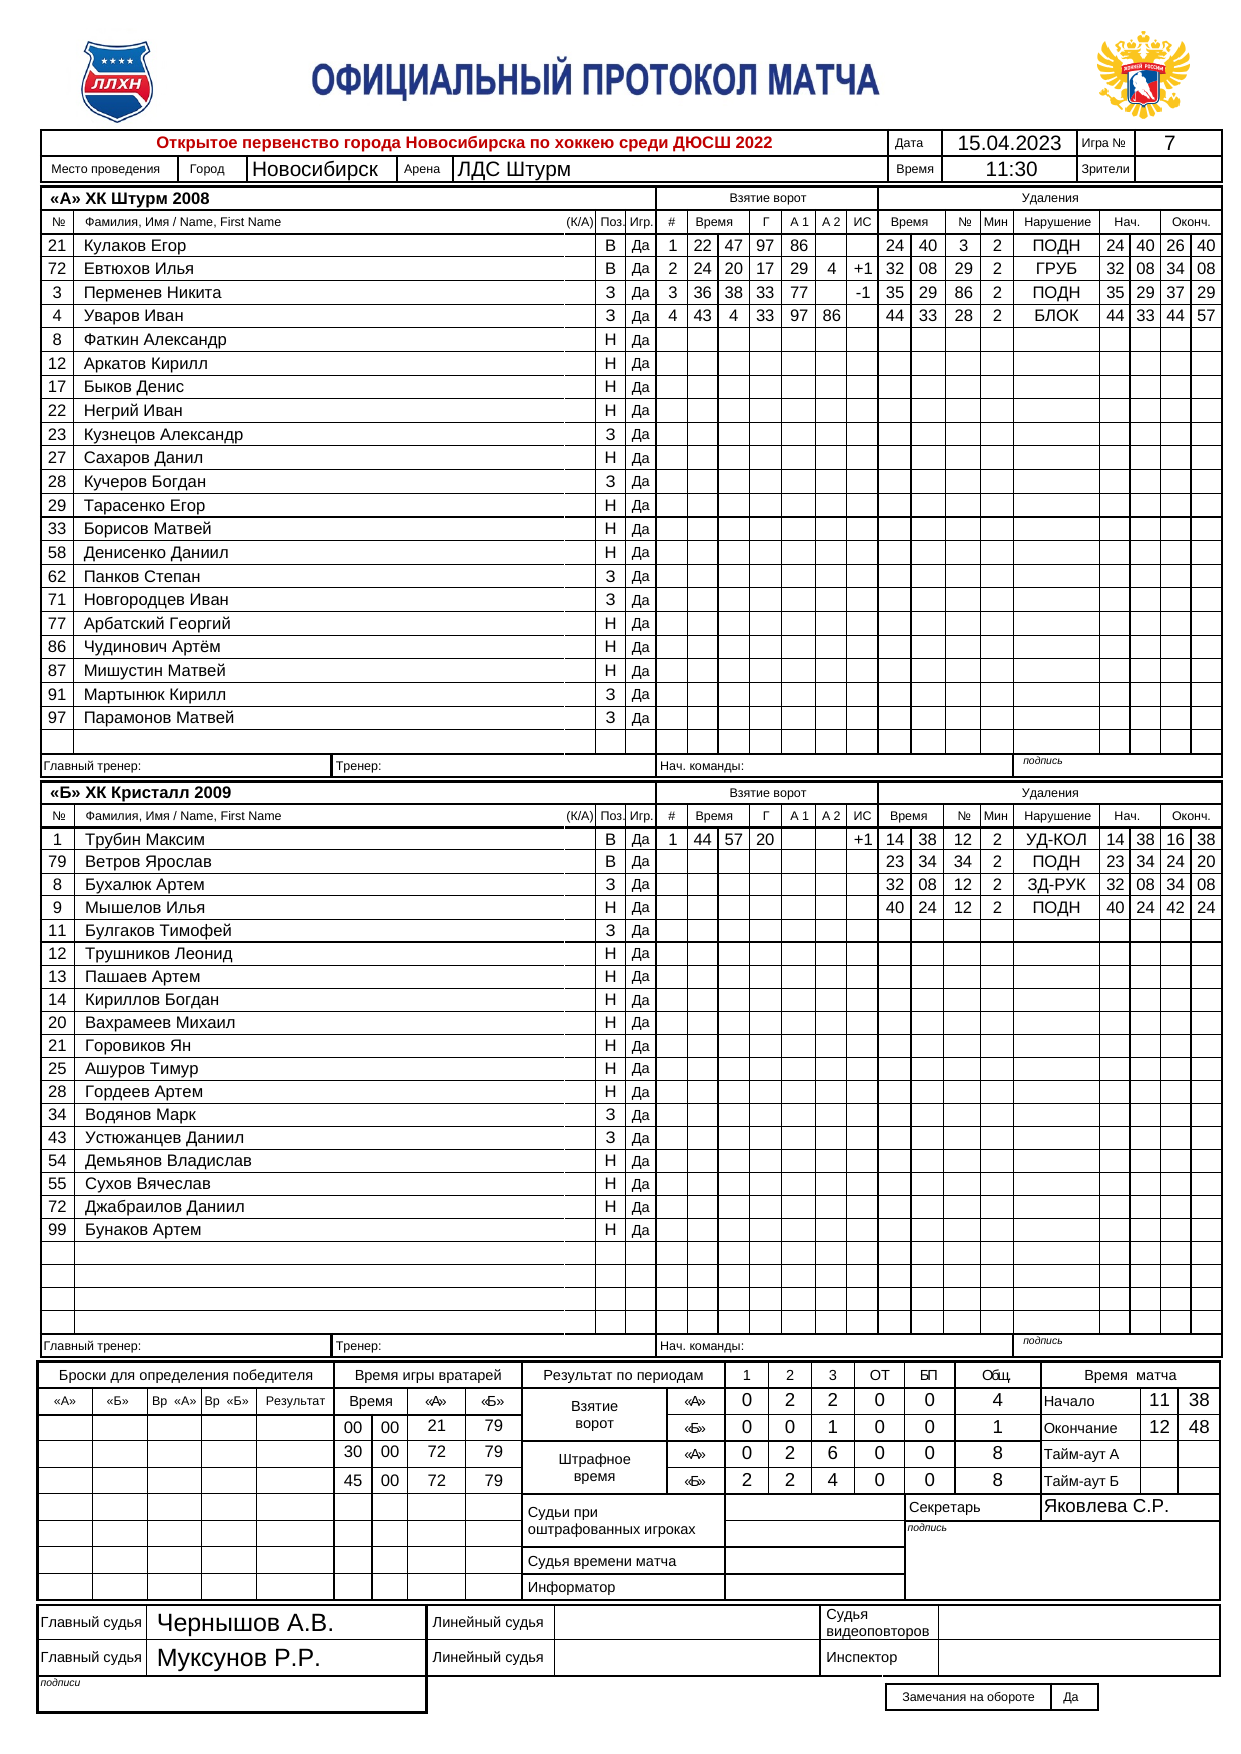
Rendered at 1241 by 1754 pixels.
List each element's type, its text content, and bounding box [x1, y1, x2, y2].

table_cell [565, 588, 595, 611]
table_cell [1014, 470, 1099, 493]
table_cell [879, 376, 910, 398]
table_cell 20 [750, 829, 781, 849]
table_cell [555, 1606, 819, 1639]
table_cell [750, 1012, 781, 1033]
table_cell [719, 494, 749, 516]
table_cell [981, 1150, 1013, 1172]
table_cell 2 [981, 235, 1013, 256]
table_cell Н [596, 659, 625, 682]
table_cell 12 [944, 829, 980, 849]
table_cell [981, 1265, 1013, 1287]
table_cell Н [596, 541, 625, 564]
table_cell [565, 281, 595, 303]
table_cell [750, 989, 781, 1011]
table_cell [816, 636, 846, 658]
table_cell [657, 352, 687, 374]
table_cell [782, 1265, 815, 1287]
table_cell [944, 943, 980, 964]
table_cell [912, 636, 945, 658]
table_cell [912, 446, 945, 469]
table_cell [981, 683, 1013, 706]
table_cell [782, 989, 815, 1011]
table_cell 29 [912, 281, 945, 303]
table_cell «А» [668, 1389, 724, 1413]
table_cell [1014, 494, 1099, 516]
table_cell ГРУБ [1014, 257, 1099, 280]
table_cell [816, 1012, 846, 1033]
table_cell 32 [879, 257, 910, 280]
table_cell [719, 1219, 749, 1241]
table_cell [565, 399, 595, 422]
table_cell [1161, 1311, 1190, 1333]
table_cell [1192, 1150, 1221, 1172]
table_cell 0 [855, 1468, 904, 1493]
table_cell [946, 541, 980, 564]
table_cell [1192, 989, 1221, 1011]
table_cell [719, 565, 749, 587]
table_cell [148, 1574, 201, 1599]
table_cell Да [626, 305, 655, 327]
table_cell [1100, 1173, 1129, 1195]
table_cell 91 [42, 683, 73, 706]
table_cell [816, 281, 846, 303]
table_header Игра № [1078, 131, 1134, 155]
table_cell [1192, 518, 1221, 540]
table_cell [912, 707, 945, 729]
table_cell [1131, 1311, 1160, 1333]
table_cell [1014, 659, 1099, 682]
table_cell 86 [816, 305, 846, 327]
table_cell [657, 1196, 687, 1218]
table_cell З [596, 305, 625, 327]
table_cell 34 [1161, 874, 1190, 895]
table_cell Н [596, 1150, 625, 1172]
table_cell [657, 1035, 687, 1057]
table_cell Н [596, 446, 625, 469]
table_cell [782, 1173, 815, 1195]
table_header Дата [889, 131, 941, 155]
table_cell Да [626, 588, 655, 611]
table_cell Время [879, 805, 943, 826]
table_cell [847, 874, 877, 895]
table_cell [1100, 376, 1129, 398]
table_cell [782, 1288, 815, 1310]
table_cell [565, 494, 595, 516]
table_cell Перменев Никита [74, 281, 564, 303]
table_cell [1131, 1219, 1160, 1241]
table_cell 79 [466, 1416, 521, 1440]
table_cell [1014, 399, 1099, 422]
table_cell [1100, 1265, 1129, 1287]
table_cell [883, 1677, 1220, 1681]
table_cell [596, 1311, 625, 1333]
table_cell [39, 1494, 92, 1520]
table_cell [946, 328, 980, 351]
table_cell [657, 541, 687, 564]
table_cell 12 [944, 896, 980, 918]
table_cell [782, 1035, 815, 1057]
table_cell [1161, 707, 1190, 729]
table_cell [1192, 588, 1221, 611]
table_cell Н [596, 518, 625, 540]
table_cell [1161, 423, 1190, 445]
table_cell [657, 1265, 687, 1287]
table_cell [981, 470, 1013, 493]
table_cell Трушников Леонид [75, 943, 564, 964]
table_cell [719, 1104, 749, 1126]
table_cell А 1 [782, 805, 815, 826]
table_cell [148, 1547, 201, 1573]
table_cell # [657, 805, 687, 826]
table_cell [688, 1127, 717, 1149]
table_cell [816, 1035, 846, 1057]
table_cell Евтюхов Илья [74, 257, 564, 280]
table_cell [688, 1035, 717, 1057]
table_cell 12 [1141, 1415, 1177, 1440]
table_cell 8 [42, 874, 74, 895]
table_cell Фамилия, Имя / Name, First Name [75, 805, 565, 826]
table_cell [816, 1173, 846, 1195]
table_cell [750, 1127, 781, 1149]
table_cell Да [626, 281, 655, 303]
table_cell 0 [726, 1415, 768, 1440]
table_cell [750, 446, 781, 469]
table_cell [335, 1547, 371, 1573]
table_cell [1100, 683, 1129, 706]
table_cell 36 [688, 281, 717, 303]
table_cell Кулаков Егор [74, 235, 564, 256]
table_cell Линейный судья [428, 1606, 554, 1639]
table_cell 26 [1161, 235, 1190, 256]
table_cell 2 [981, 896, 1013, 918]
table_cell [1100, 1242, 1129, 1264]
table_cell [657, 989, 687, 1011]
table_cell [657, 1081, 687, 1103]
table_cell [1131, 1058, 1160, 1079]
table_cell [946, 376, 980, 398]
table_cell Новгородцев Иван [74, 588, 564, 611]
table_cell [1192, 612, 1221, 634]
table_cell [782, 588, 815, 611]
table_cell [750, 541, 781, 564]
table_cell 38 [719, 281, 749, 303]
table_cell [1161, 1288, 1190, 1310]
table_cell 00 [373, 1416, 407, 1440]
table_cell [1131, 541, 1160, 564]
table_cell 3 [946, 235, 980, 256]
table_cell [1161, 966, 1190, 987]
table_cell [657, 966, 687, 987]
table_cell [782, 565, 815, 587]
table_cell [912, 920, 943, 941]
table_cell [750, 966, 781, 987]
table_cell [1100, 1150, 1129, 1172]
table_cell [879, 1219, 910, 1241]
table_cell [1100, 659, 1129, 682]
table_cell Н [596, 328, 625, 351]
table_cell [1161, 1173, 1190, 1195]
table_cell Да [626, 399, 655, 422]
table_cell [466, 1547, 521, 1573]
table_cell Главный тренер: [42, 1335, 330, 1356]
table_cell 32 [879, 874, 910, 895]
table_cell Оконч. [1161, 211, 1221, 233]
table_cell [1014, 966, 1099, 987]
table_cell [1192, 1104, 1221, 1126]
table_cell [1100, 1127, 1129, 1149]
table_cell [555, 1640, 819, 1675]
table_cell [1131, 1150, 1160, 1172]
table_cell 29 [782, 257, 815, 280]
table_cell 72 [42, 1196, 74, 1218]
picture [5, 28, 1197, 129]
table_cell [912, 1150, 943, 1172]
table_cell Информатор [523, 1575, 724, 1599]
table_cell [1192, 707, 1221, 729]
table_cell [750, 850, 781, 872]
table_cell [879, 1127, 910, 1149]
table_cell В [596, 850, 625, 872]
table_cell [1014, 1288, 1099, 1310]
table_cell 33 [912, 305, 945, 327]
table_cell [726, 1495, 904, 1520]
table_cell [1192, 494, 1221, 516]
table_cell [1192, 1311, 1221, 1333]
table_cell [782, 1311, 815, 1333]
table_cell Джабраилов Даниил [75, 1196, 564, 1218]
table_cell [879, 494, 910, 516]
table_cell [719, 1265, 749, 1287]
table_cell [565, 446, 595, 469]
table_cell [816, 1104, 846, 1126]
table_cell [657, 565, 687, 587]
table_cell Арбатский Георгий [74, 612, 564, 634]
table_cell [657, 1058, 687, 1079]
table_cell Место проведения [42, 157, 177, 181]
table_cell Ветров Ярослав [75, 850, 564, 872]
table_cell Н [596, 1058, 625, 1079]
table_cell [912, 399, 945, 422]
table_cell 38 [1192, 829, 1221, 849]
table_cell [946, 352, 980, 374]
table_cell [1192, 943, 1221, 964]
table_cell [1161, 612, 1190, 634]
table_cell 20 [1192, 850, 1221, 872]
table_cell 44 [1100, 305, 1129, 327]
table_cell [202, 1468, 256, 1493]
table_cell ИС [847, 211, 877, 233]
table_cell [847, 1219, 877, 1241]
table_cell [719, 1058, 749, 1079]
table_cell [657, 1242, 687, 1264]
table_cell [782, 1196, 815, 1218]
table_cell [74, 730, 564, 753]
table_cell 17 [42, 376, 73, 398]
table_cell [1014, 1150, 1099, 1172]
table_cell [42, 1311, 74, 1333]
table_cell 47 [719, 235, 749, 256]
table_cell ПОДН [1014, 281, 1099, 303]
table_cell [750, 1265, 781, 1287]
table_cell [688, 423, 717, 445]
table_cell № [944, 805, 980, 826]
table_cell [750, 920, 781, 941]
table_cell [688, 399, 717, 422]
table_header Удаления [879, 188, 1221, 209]
table_cell [565, 328, 595, 351]
table_cell Новосибирск [248, 157, 396, 181]
table_cell Время [688, 211, 749, 233]
table_cell Да [626, 1058, 655, 1079]
table_cell подпись [906, 1522, 1219, 1599]
table_cell 11 [1141, 1389, 1177, 1413]
table_cell [750, 659, 781, 682]
table_cell 44 [688, 829, 717, 849]
table_cell [1100, 565, 1129, 587]
table_cell [1014, 943, 1099, 964]
table_cell [1131, 588, 1160, 611]
table_cell Парамонов Матвей [74, 707, 564, 729]
table_cell [847, 446, 877, 469]
table_cell [847, 920, 877, 941]
table_cell Тайм-аут А [1042, 1441, 1140, 1467]
table_header 7 [1136, 131, 1221, 155]
table_cell «Б» [93, 1389, 147, 1413]
table_cell Н [596, 352, 625, 374]
table_cell подписи [39, 1677, 425, 1711]
table_cell [912, 943, 943, 964]
table_cell [719, 541, 749, 564]
table_cell [782, 850, 815, 872]
table_cell [719, 683, 749, 706]
table_cell [981, 612, 1013, 634]
table_cell Мин [981, 211, 1013, 233]
table_cell 14 [1100, 829, 1129, 849]
table_cell [1014, 328, 1099, 351]
table_cell [847, 1196, 877, 1218]
table_cell [657, 896, 687, 918]
table_cell [750, 588, 781, 611]
table_cell [1161, 518, 1190, 540]
table_cell Судья видеоповторов [821, 1606, 938, 1639]
table_cell [750, 494, 781, 516]
table_cell [719, 1127, 749, 1149]
table_cell [565, 659, 595, 682]
table_cell З [596, 707, 625, 729]
table_cell А 2 [816, 211, 846, 233]
table_cell Да [626, 989, 655, 1011]
table_cell [1161, 352, 1190, 374]
table_cell [1100, 541, 1129, 564]
table_header 1 [726, 1363, 768, 1387]
table_cell Поз. [596, 211, 625, 233]
table_cell [847, 1288, 877, 1310]
table_cell [1161, 494, 1190, 516]
table_cell Нарушение [1014, 805, 1099, 826]
table_cell [688, 1081, 717, 1103]
table_cell З [596, 920, 625, 941]
table_cell [847, 730, 877, 753]
table_cell 3 [657, 281, 687, 303]
table_cell Да [626, 494, 655, 516]
table_cell Водянов Марк [75, 1104, 564, 1126]
table_cell [719, 328, 749, 351]
table_cell [688, 920, 717, 941]
table_cell [782, 1012, 815, 1033]
table_cell [1100, 423, 1129, 445]
table_cell [1131, 565, 1160, 587]
table_cell [912, 352, 945, 374]
table_cell [981, 423, 1013, 445]
table_cell [1192, 966, 1221, 987]
table_cell [39, 1547, 92, 1573]
table_cell [879, 328, 910, 351]
table_cell [782, 399, 815, 422]
table_cell [373, 1547, 407, 1573]
table_cell [750, 423, 781, 445]
table_cell Гордеев Артем [75, 1081, 564, 1103]
table_cell [879, 470, 910, 493]
table_cell 55 [42, 1173, 74, 1195]
table_cell 8 [956, 1442, 1040, 1467]
table_cell [912, 494, 945, 516]
table_cell Главный судья [39, 1640, 146, 1675]
table_cell [816, 659, 846, 682]
table_cell [816, 376, 846, 398]
table_cell [1136, 157, 1221, 181]
table_cell [847, 896, 877, 918]
table_cell [981, 494, 1013, 516]
table_cell [1192, 659, 1221, 682]
table_cell [688, 1265, 717, 1287]
table_cell Н [596, 1173, 625, 1195]
table_cell [1192, 730, 1221, 753]
table_cell [847, 494, 877, 516]
table_cell 4 [816, 257, 846, 280]
table_cell [1131, 1012, 1160, 1033]
table_cell 72 [42, 257, 73, 280]
table_cell [816, 850, 846, 872]
table_cell [565, 966, 595, 987]
table_cell 72 [408, 1468, 465, 1493]
table_cell 97 [750, 235, 781, 256]
table_cell [596, 1265, 625, 1287]
table_cell 87 [42, 659, 73, 682]
table_cell [93, 1494, 147, 1520]
table_cell [1192, 1219, 1221, 1241]
table_cell [626, 730, 655, 753]
table_cell 2 [769, 1468, 811, 1493]
table_cell [981, 1242, 1013, 1264]
table_cell [944, 1196, 980, 1218]
table_cell [782, 612, 815, 634]
table_cell Фаткин Александр [74, 328, 564, 351]
table_cell подпись [1014, 1335, 1221, 1356]
table_cell [981, 446, 1013, 469]
table_cell А 1 [782, 211, 815, 233]
table_header «Б» ХК Кристалл 2009 [42, 783, 655, 803]
table_cell [1131, 1265, 1160, 1287]
table_cell 11 [42, 920, 74, 941]
table_cell Кириллов Богдан [75, 989, 564, 1011]
table_cell [373, 1574, 407, 1599]
table_cell [202, 1547, 256, 1573]
table_cell Начало [1042, 1389, 1140, 1413]
table_cell З [596, 281, 625, 303]
table_cell 8 [42, 328, 73, 351]
table_cell Мин [981, 805, 1013, 826]
table_cell [1192, 376, 1221, 398]
table_cell 0 [726, 1389, 768, 1413]
table_cell 28 [42, 470, 73, 493]
table_cell А 2 [816, 805, 846, 826]
table_cell [688, 966, 717, 987]
table_cell 16 [1161, 829, 1190, 849]
table_cell З [596, 683, 625, 706]
table_cell «Б» [668, 1468, 724, 1493]
table_cell ПОДН [1014, 896, 1099, 918]
table_cell [879, 1035, 910, 1057]
table_cell [816, 470, 846, 493]
table_cell [719, 518, 749, 540]
table_cell [847, 423, 877, 445]
table_cell [944, 1311, 980, 1333]
table_cell [1131, 1196, 1160, 1218]
table_cell [1161, 659, 1190, 682]
table_cell Да [626, 829, 655, 849]
table_cell 22 [688, 235, 717, 256]
table_cell [719, 1288, 749, 1310]
table_cell [1014, 588, 1099, 611]
table_cell Булгаков Тимофей [75, 920, 564, 941]
table_cell 0 [905, 1389, 954, 1413]
table_cell [657, 1127, 687, 1149]
table_cell Г [750, 805, 781, 826]
table_cell 77 [782, 281, 815, 303]
table_cell 54 [42, 1150, 74, 1172]
table_cell [847, 683, 877, 706]
table_cell [1131, 1242, 1160, 1264]
table_cell 9 [42, 896, 74, 918]
table_cell [688, 1104, 717, 1126]
table_cell [879, 707, 910, 729]
table_cell БЛОК [1014, 305, 1099, 327]
table_cell Сухов Вячеслав [75, 1173, 564, 1195]
table_cell 40 [1192, 235, 1221, 256]
table_cell [1100, 1035, 1129, 1057]
table_cell Да [626, 518, 655, 540]
table_cell [657, 1104, 687, 1126]
table_cell [202, 1416, 256, 1440]
table_cell З [596, 588, 625, 611]
table_cell 2 [981, 305, 1013, 327]
table_cell [626, 1311, 655, 1333]
table_cell 99 [42, 1219, 74, 1241]
table_cell [1192, 328, 1221, 351]
table_cell Сахаров Данил [74, 446, 564, 469]
table_cell [981, 376, 1013, 398]
table_cell [1014, 352, 1099, 374]
table_cell [148, 1416, 201, 1440]
table_cell [944, 966, 980, 987]
table_cell [981, 565, 1013, 587]
table_header 15.04.2023 [943, 131, 1076, 155]
table_cell [657, 518, 687, 540]
table_cell [688, 352, 717, 374]
table_cell [657, 920, 687, 941]
table_cell [335, 1574, 371, 1599]
table_cell [202, 1574, 256, 1599]
table_cell 28 [42, 1081, 74, 1103]
table_header Открытое первенство города Новосибирска по хоккею среди ДЮСШ 2022 [42, 131, 887, 155]
table_cell [466, 1574, 521, 1599]
table_cell [1131, 399, 1160, 422]
table_cell [688, 1012, 717, 1033]
table_cell [1100, 989, 1129, 1011]
table_cell Да [626, 874, 655, 895]
table_cell [657, 850, 687, 872]
table_cell Нач. команды: [657, 1335, 1012, 1356]
table_cell [847, 1035, 877, 1057]
table_cell [879, 518, 910, 540]
table_cell 8 [956, 1468, 1040, 1493]
table_cell [782, 1127, 815, 1149]
table_cell [688, 541, 717, 564]
table_cell 40 [1131, 235, 1160, 256]
table_cell Мишустин Матвей [74, 659, 564, 682]
table_cell Да [626, 1196, 655, 1218]
table_cell [1131, 376, 1160, 398]
table_cell [148, 1441, 201, 1467]
table_cell [782, 1058, 815, 1079]
table_cell [688, 1219, 717, 1241]
table_cell [1192, 636, 1221, 658]
table_cell [981, 1196, 1013, 1218]
table_cell 12 [944, 874, 980, 895]
table_cell [688, 896, 717, 918]
table_cell 0 [769, 1415, 811, 1440]
table_cell [1192, 470, 1221, 493]
table_cell В [596, 257, 625, 280]
table_cell 23 [879, 850, 910, 872]
table_cell Главный тренер: [42, 755, 330, 776]
table_cell [750, 683, 781, 706]
table_cell Зрители [1078, 157, 1134, 181]
table_cell [981, 1288, 1013, 1310]
table_cell 1 [956, 1415, 1040, 1440]
table_cell Негрий Иван [74, 399, 564, 422]
table_cell [657, 1173, 687, 1195]
table_cell [912, 612, 945, 634]
table_cell [1014, 1219, 1099, 1241]
table_cell [847, 707, 877, 729]
table_cell Результат [257, 1389, 333, 1413]
table_cell [1131, 494, 1160, 516]
table_cell [657, 943, 687, 964]
table_cell [750, 352, 781, 374]
table_cell [879, 588, 910, 611]
table_cell [1161, 1219, 1190, 1241]
table_cell [750, 1173, 781, 1195]
table_cell Горовиков Ян [75, 1035, 564, 1057]
table_cell [939, 1640, 1219, 1675]
table_cell [719, 1012, 749, 1033]
table_cell [912, 1173, 943, 1195]
table_cell [42, 1288, 74, 1310]
table_cell «Б» [668, 1415, 724, 1440]
table_cell Муксунов Р.Р. [147, 1640, 425, 1675]
table_cell [42, 1265, 74, 1287]
table_cell 34 [912, 850, 943, 872]
table_cell [816, 829, 846, 849]
table_cell Да [626, 1150, 655, 1172]
table_cell [912, 659, 945, 682]
table_cell [782, 1150, 815, 1172]
table_cell [847, 1265, 877, 1287]
table_cell [719, 636, 749, 658]
table_cell [1161, 1242, 1190, 1264]
table_cell [782, 494, 815, 516]
table_cell [816, 1242, 846, 1264]
table_cell [596, 730, 625, 753]
table_cell [847, 235, 877, 256]
table_cell [782, 518, 815, 540]
table_cell [688, 707, 717, 729]
table_cell [912, 470, 945, 493]
table_cell [657, 376, 687, 398]
table_header Взятие ворот [657, 783, 877, 803]
table_cell +1 [847, 829, 877, 849]
table_cell 38 [1131, 829, 1160, 849]
table_cell [39, 1574, 92, 1599]
table_header Время матча [1042, 1363, 1219, 1387]
table_cell [750, 636, 781, 658]
table_cell [782, 1242, 815, 1264]
table_cell Нач. [1100, 805, 1160, 826]
table_cell [565, 989, 595, 1011]
table_cell [946, 683, 980, 706]
table_cell [816, 541, 846, 564]
table_cell 08 [912, 257, 945, 280]
table_cell [750, 896, 781, 918]
table_cell [1161, 446, 1190, 469]
table_cell [1192, 1035, 1221, 1057]
table_cell [565, 829, 595, 849]
table_cell [565, 1012, 595, 1033]
table_cell 00 [373, 1441, 407, 1467]
table_cell [1131, 636, 1160, 658]
table_cell [565, 707, 595, 729]
table_cell [879, 1242, 910, 1264]
table_cell [847, 1104, 877, 1126]
table_cell [1131, 328, 1160, 351]
table_cell 79 [466, 1468, 521, 1493]
table_cell [257, 1441, 333, 1467]
table_cell [782, 1104, 815, 1126]
table_cell [1100, 588, 1129, 611]
table_cell [1131, 352, 1160, 374]
table_cell [912, 1035, 943, 1057]
table_cell [1192, 1196, 1221, 1218]
table_cell [565, 874, 595, 895]
table_cell [879, 399, 910, 422]
table_cell [1192, 1012, 1221, 1033]
table_header Результат по периодам [523, 1363, 724, 1387]
table_cell 23 [1100, 850, 1129, 872]
table_cell [981, 1173, 1013, 1195]
table_cell [879, 730, 910, 753]
table_cell [816, 1288, 846, 1310]
table_cell [750, 1150, 781, 1172]
table_cell [944, 1150, 980, 1172]
table_cell [565, 518, 595, 540]
table_cell Да [626, 920, 655, 941]
table_cell [946, 565, 980, 587]
table_cell [719, 399, 749, 422]
table_cell [1131, 966, 1160, 987]
table_cell [1161, 730, 1190, 753]
table_cell 6 [812, 1442, 854, 1467]
table_cell 2 [981, 829, 1013, 849]
table_cell [1100, 1104, 1129, 1126]
table_cell Кузнецов Александр [74, 423, 564, 445]
table_cell [912, 1127, 943, 1149]
table_cell [981, 920, 1013, 941]
table_cell № [42, 805, 74, 826]
table_cell [946, 446, 980, 469]
table_cell Время [688, 805, 749, 826]
table_cell [1100, 518, 1129, 540]
table_cell [1014, 683, 1099, 706]
table_cell Трубин Максим [75, 829, 564, 849]
table_cell Н [596, 896, 625, 918]
table_cell [1100, 328, 1129, 351]
table_cell [1131, 470, 1160, 493]
table_cell 44 [1161, 305, 1190, 327]
table_cell [816, 352, 846, 374]
table_cell [657, 494, 687, 516]
table_cell [1161, 470, 1190, 493]
table_cell [1100, 966, 1129, 987]
table_cell [39, 1468, 92, 1493]
table_cell 0 [855, 1442, 904, 1467]
table_cell [1131, 683, 1160, 706]
table_cell [847, 943, 877, 964]
table_cell [1014, 376, 1099, 398]
table_cell [1131, 423, 1160, 445]
table_cell [93, 1521, 147, 1546]
table_cell 97 [782, 305, 815, 327]
table_cell [816, 494, 846, 516]
table_cell [688, 943, 717, 964]
table_cell [879, 1104, 910, 1126]
table_cell 37 [1161, 281, 1190, 303]
table_cell [565, 612, 595, 634]
table_cell [688, 874, 717, 895]
table_cell [1192, 1265, 1221, 1287]
table_cell [981, 1081, 1013, 1103]
table_cell [1014, 446, 1099, 469]
table_cell Да [626, 565, 655, 587]
table_cell [847, 328, 877, 351]
table_cell 29 [1131, 281, 1160, 303]
table_cell [782, 1081, 815, 1103]
table_cell [750, 943, 781, 964]
table_cell [750, 1311, 781, 1333]
table_cell [719, 659, 749, 682]
table_cell [847, 399, 877, 422]
table_cell «А» [39, 1389, 92, 1413]
table_cell [148, 1521, 201, 1546]
table_cell [1099, 1682, 1220, 1711]
table_cell 29 [42, 494, 73, 516]
table_cell [657, 636, 687, 658]
table_cell [565, 850, 595, 872]
table_cell Фамилия, Имя / Name, First Name [74, 211, 565, 233]
table_cell [816, 1127, 846, 1149]
table_cell [782, 328, 815, 351]
table_cell [688, 588, 717, 611]
table_cell [1100, 943, 1129, 964]
table_cell [626, 1265, 655, 1287]
table_cell [1014, 565, 1099, 587]
table_cell [719, 612, 749, 634]
table_cell [565, 470, 595, 493]
table_cell Н [596, 966, 625, 987]
table_cell [1100, 494, 1129, 516]
table_cell [750, 707, 781, 729]
table_cell [626, 1242, 655, 1264]
table_cell [565, 920, 595, 941]
table_cell 3 [42, 281, 73, 303]
table_header Броски для определения победителя [39, 1363, 333, 1387]
table_cell [816, 730, 846, 753]
table_cell [75, 1242, 564, 1264]
table_cell [750, 565, 781, 587]
table_cell [1100, 399, 1129, 422]
table_cell [75, 1311, 564, 1333]
table_cell [39, 1416, 92, 1440]
table_cell [1161, 1035, 1190, 1057]
table_cell 14 [879, 829, 910, 849]
table_cell Да [626, 1219, 655, 1241]
table_cell 4 [812, 1468, 854, 1493]
table_cell 08 [1131, 874, 1160, 895]
table_cell Тренер: [333, 755, 655, 776]
table_cell [657, 1288, 687, 1310]
table_cell [816, 1311, 846, 1333]
table_cell 1 [657, 829, 687, 849]
table_cell [688, 1173, 717, 1195]
table_cell Быков Денис [74, 376, 564, 398]
table_cell 79 [466, 1441, 521, 1467]
table_cell [1014, 1311, 1099, 1333]
table_cell [816, 399, 846, 422]
table_cell [782, 470, 815, 493]
table_cell [944, 920, 980, 941]
table_cell [879, 636, 910, 658]
table_cell [782, 874, 815, 895]
table_cell 20 [42, 1012, 74, 1033]
table_cell [816, 966, 846, 987]
table_cell 21 [408, 1416, 465, 1440]
table_cell [719, 874, 749, 895]
table_cell Чернышов А.В. [147, 1606, 425, 1639]
table_cell [93, 1441, 147, 1467]
table_cell 23 [42, 423, 73, 445]
table_cell Вр «Б» [202, 1389, 256, 1413]
table_cell Н [596, 399, 625, 422]
table_cell [257, 1416, 333, 1440]
table_cell [408, 1494, 465, 1520]
table_cell 43 [42, 1127, 74, 1149]
table_cell Н [596, 943, 625, 964]
table_cell 29 [946, 257, 980, 280]
table_cell [565, 1265, 595, 1287]
table_cell [782, 659, 815, 682]
table_header Замечания на обороте [887, 1685, 1050, 1709]
table_cell [946, 470, 980, 493]
table_cell Г [750, 211, 781, 233]
table_cell (К/А) [565, 211, 595, 233]
table_cell [1014, 1081, 1099, 1103]
table_cell 08 [912, 874, 943, 895]
table_cell [565, 1035, 595, 1057]
table_cell [688, 446, 717, 469]
table_cell 22 [42, 399, 73, 422]
table_cell [1161, 1127, 1190, 1149]
table_cell [816, 943, 846, 964]
table_cell [565, 1288, 595, 1310]
table_cell Арена [398, 157, 452, 181]
table_cell [946, 518, 980, 540]
table_cell [688, 1242, 717, 1264]
table_cell [719, 446, 749, 469]
table_cell [782, 352, 815, 374]
table_cell [879, 659, 910, 682]
table_cell [726, 1548, 904, 1573]
table_cell [750, 730, 781, 753]
table_cell [981, 328, 1013, 351]
table_cell Взятие ворот [523, 1389, 666, 1440]
table_cell [719, 707, 749, 729]
table_cell Пашаев Артем [75, 966, 564, 987]
table_cell [565, 1196, 595, 1218]
table_cell 0 [905, 1468, 954, 1493]
table_cell [1014, 1127, 1099, 1149]
table_cell 20 [719, 257, 749, 280]
table_cell [1161, 920, 1190, 941]
table_cell [879, 612, 910, 634]
table_cell Да [626, 352, 655, 374]
table_cell Н [596, 494, 625, 516]
table_cell [879, 920, 910, 941]
table_cell 4 [657, 305, 687, 327]
table_cell [1131, 1035, 1160, 1057]
table_cell Да [626, 1081, 655, 1103]
table_cell [879, 352, 910, 374]
table_cell Время [889, 157, 941, 181]
table_cell 00 [373, 1468, 407, 1493]
table_cell Да [626, 1173, 655, 1195]
table_cell Город [179, 157, 246, 181]
table_cell Нач. команды: [657, 755, 1012, 776]
table_cell 40 [1100, 896, 1129, 918]
table_cell [657, 874, 687, 895]
table_cell З [596, 1127, 625, 1149]
table_cell [1014, 1173, 1099, 1195]
table_cell [750, 518, 781, 540]
table_cell [879, 541, 910, 564]
table_cell [981, 1104, 1013, 1126]
table_cell 34 [1161, 257, 1190, 280]
table_cell [946, 730, 980, 753]
table_cell [565, 1150, 595, 1172]
table_cell [847, 1173, 877, 1195]
table_cell [1192, 1081, 1221, 1103]
table_cell [466, 1494, 521, 1520]
table_cell 4 [719, 305, 749, 327]
table_cell [1014, 1196, 1099, 1218]
table_cell Ашуров Тимур [75, 1058, 564, 1079]
table_cell # [657, 211, 687, 233]
table_cell [75, 1288, 564, 1310]
table_cell [782, 446, 815, 469]
table_cell Да [626, 683, 655, 706]
table_cell [657, 612, 687, 634]
table_cell Да [626, 707, 655, 729]
table_cell [750, 1058, 781, 1079]
table_cell [726, 1521, 904, 1546]
table_cell [565, 683, 595, 706]
table_cell 34 [42, 1104, 74, 1126]
table_cell [1014, 423, 1099, 445]
table_cell Да [626, 376, 655, 398]
table_cell [719, 423, 749, 445]
table_cell Время [335, 1389, 407, 1413]
table_cell [879, 943, 910, 964]
table_cell [981, 399, 1013, 422]
table_header Удаления [879, 783, 1221, 803]
table_cell [202, 1494, 256, 1520]
table_cell Панков Степан [74, 565, 564, 587]
table_cell [944, 1012, 980, 1033]
table_cell 13 [42, 966, 74, 987]
table_cell [944, 1242, 980, 1264]
table_cell 21 [42, 1035, 74, 1057]
table_cell [782, 683, 815, 706]
table_cell [719, 1150, 749, 1172]
table_header Время игры вратарей [335, 1363, 521, 1387]
table_cell [847, 352, 877, 374]
table_cell [944, 1265, 980, 1287]
table_cell [912, 1058, 943, 1079]
table_cell [688, 1311, 717, 1333]
table_cell 43 [688, 305, 717, 327]
table_cell [719, 588, 749, 611]
table_cell [1161, 328, 1190, 351]
table_cell [688, 1288, 717, 1310]
table_cell [688, 1150, 717, 1172]
table_cell Мартынюк Кирилл [74, 683, 564, 706]
table_cell 2 [981, 257, 1013, 280]
table_cell № [946, 211, 980, 233]
table_cell [847, 305, 877, 327]
table_cell 38 [1179, 1389, 1219, 1413]
table_cell [912, 518, 945, 540]
table_cell Чудинович Артём [74, 636, 564, 658]
table_cell [912, 1081, 943, 1103]
table_cell З [596, 874, 625, 895]
table_cell [946, 588, 980, 611]
table_cell [719, 470, 749, 493]
table_cell [565, 376, 595, 398]
table_cell [202, 1521, 256, 1546]
table_cell [816, 1058, 846, 1079]
table_cell Н [596, 1081, 625, 1103]
table_cell [657, 1012, 687, 1033]
table_cell [1014, 1012, 1099, 1033]
table_cell [879, 446, 910, 469]
table_cell [1100, 707, 1129, 729]
table_cell [428, 1677, 882, 1711]
table_cell [565, 1104, 595, 1126]
table_cell Да [626, 636, 655, 658]
table_cell [946, 636, 980, 658]
table_cell [1192, 352, 1221, 374]
table_cell [1192, 1058, 1221, 1079]
table_cell Да [626, 1104, 655, 1126]
table_cell ИС [847, 805, 877, 826]
table_cell [1131, 730, 1160, 753]
table_cell [782, 920, 815, 941]
table_cell [1014, 636, 1099, 658]
table_cell [719, 1035, 749, 1057]
table_cell 1 [812, 1415, 854, 1440]
table_cell [847, 850, 877, 872]
table_cell Да [626, 235, 655, 256]
table_cell [1100, 636, 1129, 658]
table_cell Тайм-аут Б [1042, 1468, 1140, 1493]
table_cell [981, 989, 1013, 1011]
table_cell [750, 470, 781, 493]
table_cell З [596, 565, 625, 587]
table_cell 86 [946, 281, 980, 303]
table_cell 33 [42, 518, 73, 540]
table_cell [1014, 989, 1099, 1011]
table_cell [596, 1242, 625, 1264]
table_cell [946, 707, 980, 729]
table_cell [148, 1468, 201, 1493]
table_cell 0 [905, 1415, 954, 1440]
table_cell [1131, 920, 1160, 941]
table_cell [42, 1242, 74, 1264]
table_cell [565, 1058, 595, 1079]
table_cell [565, 1127, 595, 1149]
table_cell [1179, 1468, 1219, 1493]
table_cell [1014, 518, 1099, 540]
table_cell Устюжанцев Даниил [75, 1127, 564, 1149]
table_cell [719, 943, 749, 964]
table_cell [719, 1311, 749, 1333]
table_cell 12 [42, 943, 74, 964]
table_cell [719, 989, 749, 1011]
table_cell ПОДН [1014, 235, 1099, 256]
table_cell 2 [981, 281, 1013, 303]
table_cell [782, 829, 815, 849]
table_cell [981, 730, 1013, 753]
table_cell [1161, 1012, 1190, 1033]
table_cell Вр «А» [148, 1389, 201, 1413]
table_cell [782, 541, 815, 564]
table_cell 12 [42, 352, 73, 374]
table_cell [879, 1196, 910, 1218]
table_cell [912, 376, 945, 398]
table_cell [719, 896, 749, 918]
table_cell [1161, 1150, 1190, 1172]
table_cell [1100, 1081, 1129, 1103]
table_cell [1131, 989, 1160, 1011]
table_cell [75, 1265, 564, 1287]
table_cell [335, 1521, 371, 1546]
table_cell [981, 518, 1013, 540]
table_cell [1131, 943, 1160, 964]
table_cell [1161, 376, 1190, 398]
table_cell 40 [879, 896, 910, 918]
table_cell [944, 1288, 980, 1310]
table_cell Н [596, 1196, 625, 1218]
table_cell 86 [782, 235, 815, 256]
table_cell Секретарь [906, 1495, 1040, 1520]
table_cell [1014, 730, 1099, 753]
table_cell 57 [1192, 305, 1221, 327]
table_cell Да [626, 966, 655, 987]
table_cell [847, 1150, 877, 1172]
table_cell [688, 612, 717, 634]
table_cell [946, 659, 980, 682]
table_cell [1100, 1012, 1129, 1033]
table_cell [1131, 1288, 1160, 1310]
table_cell [257, 1547, 333, 1573]
table_cell [847, 470, 877, 493]
table_cell [816, 1081, 846, 1103]
table_cell Яковлева С.Р. [1042, 1495, 1219, 1520]
table_cell [688, 494, 717, 516]
table_cell Да [626, 659, 655, 682]
table_cell 08 [1192, 257, 1221, 280]
table_cell [939, 1606, 1219, 1639]
table_cell 97 [42, 707, 73, 729]
table_cell [726, 1575, 904, 1599]
table_cell [750, 874, 781, 895]
table_cell Окончание [1042, 1415, 1140, 1440]
table_cell [1131, 518, 1160, 540]
table_cell «А» [668, 1442, 724, 1467]
table_cell +1 [847, 257, 877, 280]
table_cell [688, 328, 717, 351]
table_cell [782, 896, 815, 918]
table_cell Да [626, 896, 655, 918]
table_cell [912, 588, 945, 611]
table_cell Мышелов Илья [75, 896, 564, 918]
table_cell [39, 1521, 92, 1546]
table_cell Да [626, 328, 655, 351]
table_cell [688, 850, 717, 872]
table_cell 27 [42, 446, 73, 469]
table_cell [1131, 1081, 1160, 1103]
table_cell [719, 730, 749, 753]
table_cell Судьи при оштрафованных игроках [523, 1495, 724, 1546]
table_cell 2 [769, 1442, 811, 1467]
table_cell [816, 423, 846, 445]
table_cell [1161, 1104, 1190, 1126]
table_cell Нарушение [1014, 211, 1099, 233]
table_cell 28 [946, 305, 980, 327]
table_cell [1179, 1441, 1219, 1467]
table_cell 1 [42, 829, 74, 849]
table_cell [565, 943, 595, 964]
table_cell 2 [981, 874, 1013, 895]
table_cell [879, 966, 910, 987]
table_cell (К/А) [565, 805, 595, 826]
table_cell [1161, 989, 1190, 1011]
table_cell 24 [912, 896, 943, 918]
table_cell [657, 1150, 687, 1172]
table_cell [944, 1035, 980, 1057]
table_cell [657, 683, 687, 706]
table_cell 08 [1131, 257, 1160, 280]
table_cell [565, 565, 595, 587]
table_cell ЛДС Штурм [454, 157, 887, 181]
table_cell [719, 352, 749, 374]
table_cell [688, 1196, 717, 1218]
table_cell 35 [879, 281, 910, 303]
table_header БП [905, 1363, 954, 1387]
table_cell 08 [1192, 874, 1221, 895]
table_cell [1100, 1196, 1129, 1218]
table_cell 24 [688, 257, 717, 280]
table_cell ЗД-РУК [1014, 874, 1099, 895]
table_cell 71 [42, 588, 73, 611]
table_cell [1014, 1242, 1099, 1264]
table_cell [257, 1574, 333, 1599]
table_cell [1192, 920, 1221, 941]
table_cell [847, 612, 877, 634]
table_cell 40 [912, 235, 945, 256]
table_cell [688, 636, 717, 658]
table_cell [1131, 1104, 1160, 1126]
table_cell [981, 1219, 1013, 1241]
table_header Да [1052, 1685, 1097, 1709]
table_cell [847, 1081, 877, 1103]
table_cell [879, 1311, 910, 1333]
table_cell 48 [1179, 1415, 1219, 1440]
table_cell [981, 636, 1013, 658]
table_cell [565, 730, 595, 753]
table_cell [981, 1012, 1013, 1033]
table_cell [1131, 707, 1160, 729]
table_cell «Б » [466, 1389, 521, 1413]
table_cell [335, 1494, 371, 1520]
table_cell Да [626, 1012, 655, 1033]
table_cell [719, 1081, 749, 1103]
table_cell [816, 612, 846, 634]
table_cell [1100, 730, 1129, 753]
table_cell [1100, 470, 1129, 493]
table_cell 25 [42, 1058, 74, 1079]
table_cell Да [626, 850, 655, 872]
table_cell [719, 966, 749, 987]
table_cell Да [626, 1127, 655, 1149]
table_cell [816, 874, 846, 895]
table_cell [657, 730, 687, 753]
table_cell [750, 1288, 781, 1310]
table_cell [944, 1127, 980, 1149]
table_cell Вахрамеев Михаил [75, 1012, 564, 1033]
table_cell [847, 376, 877, 398]
table_cell [688, 730, 717, 753]
table_cell [782, 1219, 815, 1241]
table_cell Кучеров Богдан [74, 470, 564, 493]
table_cell [42, 730, 73, 753]
table_cell [912, 541, 945, 564]
table_cell [565, 305, 595, 327]
table_cell Н [596, 1219, 625, 1241]
table_cell [1192, 565, 1221, 587]
table_cell ПОДН [1014, 850, 1099, 872]
table_cell [847, 1012, 877, 1033]
table_cell [93, 1416, 147, 1440]
table_cell [847, 565, 877, 587]
table_cell [847, 989, 877, 1011]
table_cell [912, 1288, 943, 1310]
table_cell [719, 376, 749, 398]
table_cell [408, 1574, 465, 1599]
table_cell № [42, 211, 73, 233]
table_cell [1100, 352, 1129, 374]
table_cell 30 [335, 1441, 371, 1467]
table_cell Да [626, 446, 655, 469]
table_cell [750, 399, 781, 422]
table_cell [1100, 1288, 1129, 1310]
table_cell В [596, 235, 625, 256]
table_cell [816, 683, 846, 706]
table_header 2 [769, 1363, 811, 1387]
table_cell [816, 328, 846, 351]
table_cell [657, 328, 687, 351]
table_cell Время [879, 211, 945, 233]
table_cell 11:30 [943, 157, 1076, 181]
table_cell [981, 588, 1013, 611]
table_cell [782, 636, 815, 658]
table_cell [657, 1311, 687, 1333]
table_cell [912, 423, 945, 445]
table_cell [879, 1012, 910, 1033]
table_cell 86 [42, 636, 73, 658]
table_cell [657, 707, 687, 729]
table_cell [719, 1242, 749, 1264]
table_header 3 [812, 1363, 854, 1387]
table_cell [1131, 659, 1160, 682]
table_cell 35 [1100, 281, 1129, 303]
table_cell 2 [769, 1389, 811, 1413]
table_cell [847, 1311, 877, 1333]
table_cell УД-КОЛ [1014, 829, 1099, 849]
table_cell [981, 659, 1013, 682]
table_cell [1141, 1468, 1177, 1493]
table_cell [565, 352, 595, 374]
table_cell [944, 1058, 980, 1079]
table_cell [912, 730, 945, 753]
table_cell [1161, 683, 1190, 706]
table_cell 4 [42, 305, 73, 327]
table_cell [816, 1219, 846, 1241]
table_cell [879, 1081, 910, 1103]
table_cell Да [626, 612, 655, 634]
table_cell В [596, 829, 625, 849]
table_cell [816, 1265, 846, 1287]
table_cell [879, 565, 910, 587]
table_cell 58 [42, 541, 73, 564]
table_cell [879, 989, 910, 1011]
table_cell [1192, 1127, 1221, 1149]
table_cell [719, 1173, 749, 1195]
table_cell [847, 636, 877, 658]
table_cell [782, 423, 815, 445]
table_cell 2 [726, 1468, 768, 1493]
table_cell [657, 399, 687, 422]
table_cell [1014, 541, 1099, 564]
table_cell Н [596, 612, 625, 634]
table_cell 17 [750, 257, 781, 280]
table_cell [879, 1150, 910, 1172]
table_cell [1014, 1104, 1099, 1126]
table_cell [1014, 707, 1099, 729]
table_cell [816, 588, 846, 611]
table_cell [688, 470, 717, 493]
table_cell [981, 1058, 1013, 1079]
table_cell 0 [855, 1389, 904, 1413]
table_cell Демьянов Владислав [75, 1150, 564, 1172]
table_header Взятие ворот [657, 188, 877, 209]
table_cell [719, 920, 749, 941]
table_cell 2 [657, 257, 687, 280]
table_cell [912, 1219, 943, 1241]
table_cell [879, 683, 910, 706]
table_cell [981, 1127, 1013, 1149]
table_cell Н [596, 989, 625, 1011]
table_cell [596, 1288, 625, 1310]
table_cell [912, 1242, 943, 1264]
table_cell [1014, 920, 1099, 941]
table_cell [816, 920, 846, 941]
table_cell Тренер: [333, 1335, 655, 1356]
table_cell 21 [42, 235, 73, 256]
table_cell [657, 470, 687, 493]
table_cell [879, 1288, 910, 1310]
table_cell 24 [1161, 850, 1190, 872]
table_cell [981, 1311, 1013, 1333]
table_cell Да [626, 541, 655, 564]
table_cell [93, 1574, 147, 1599]
table_cell [750, 1104, 781, 1126]
table_cell [981, 943, 1013, 964]
table_cell [1192, 423, 1221, 445]
table_cell [1141, 1441, 1177, 1467]
table_cell [816, 565, 846, 587]
table_cell [1131, 1127, 1160, 1149]
table_cell [981, 541, 1013, 564]
table_cell [816, 1196, 846, 1218]
table_cell 2 [981, 850, 1013, 872]
table_cell [750, 1219, 781, 1241]
table_cell [257, 1494, 333, 1520]
table_cell 42 [1161, 896, 1190, 918]
table_cell [466, 1521, 521, 1546]
table_cell [257, 1521, 333, 1546]
table_cell [946, 494, 980, 516]
table_cell [944, 1219, 980, 1241]
table_cell Денисенко Даниил [74, 541, 564, 564]
table_cell 24 [1192, 896, 1221, 918]
table_cell [1192, 1242, 1221, 1264]
table_cell [1161, 636, 1190, 658]
table_cell [782, 376, 815, 398]
table_cell [1192, 1173, 1221, 1195]
table_cell [626, 1288, 655, 1310]
table_cell [408, 1547, 465, 1573]
table_cell [1161, 588, 1190, 611]
table_cell Поз. [596, 805, 625, 826]
table_cell Бухалюк Артем [75, 874, 564, 895]
table_cell [657, 1219, 687, 1241]
table_cell [688, 683, 717, 706]
table_cell [1161, 399, 1190, 422]
table_cell [750, 1242, 781, 1264]
table_cell [816, 518, 846, 540]
table_cell [1014, 1265, 1099, 1287]
table_cell [688, 518, 717, 540]
table_cell [1161, 1196, 1190, 1218]
table_cell [946, 612, 980, 634]
table_cell [1161, 1081, 1190, 1103]
table_cell «А» [408, 1389, 465, 1413]
table_header Общ. [956, 1363, 1040, 1387]
table_cell 1 [657, 235, 687, 256]
table_cell Да [626, 943, 655, 964]
table_cell [93, 1468, 147, 1493]
table_cell 33 [750, 305, 781, 327]
table_cell [1192, 446, 1221, 469]
table_cell [719, 850, 749, 872]
table_cell [847, 966, 877, 987]
table_cell Да [626, 470, 655, 493]
table_cell [688, 565, 717, 587]
table_cell [847, 1058, 877, 1079]
table_cell [719, 1196, 749, 1218]
table_cell [847, 1127, 877, 1149]
table_cell [847, 659, 877, 682]
table_cell [816, 446, 846, 469]
table_cell [750, 328, 781, 351]
table_cell 14 [42, 989, 74, 1011]
table_cell [657, 446, 687, 469]
table_cell Нач. [1100, 211, 1160, 233]
table_cell [1131, 1173, 1160, 1195]
table_cell [750, 376, 781, 398]
table_cell 24 [879, 235, 910, 256]
table_cell [565, 257, 595, 280]
table_cell 0 [726, 1442, 768, 1467]
table_cell [1014, 1035, 1099, 1057]
table_cell [373, 1494, 407, 1520]
table_cell [847, 588, 877, 611]
table_cell [750, 1081, 781, 1103]
table_cell [688, 376, 717, 398]
table_cell 34 [944, 850, 980, 872]
table_cell 00 [335, 1416, 371, 1440]
table_cell [981, 707, 1013, 729]
table_cell Судья времени матча [523, 1548, 724, 1573]
table_cell 38 [912, 829, 943, 849]
table_cell 29 [1192, 281, 1221, 303]
table_cell [912, 966, 943, 987]
table_cell [1161, 565, 1190, 587]
table_cell [1100, 1311, 1129, 1333]
table_cell [39, 1441, 92, 1467]
table_cell Бунаков Артем [75, 1219, 564, 1241]
table_cell З [596, 470, 625, 493]
table_header ОТ [855, 1363, 904, 1387]
table_cell 33 [750, 281, 781, 303]
table_cell [912, 1265, 943, 1287]
table_cell [981, 966, 1013, 987]
table_cell [816, 896, 846, 918]
table_cell [912, 328, 945, 351]
table_cell 34 [1131, 850, 1160, 872]
table_cell [981, 352, 1013, 374]
table_cell [565, 423, 595, 445]
table_cell [912, 989, 943, 1011]
table_cell [93, 1547, 147, 1573]
table_cell [1192, 1288, 1221, 1310]
table_cell Уваров Иван [74, 305, 564, 327]
table_cell [912, 683, 945, 706]
table_cell Инспектор [821, 1640, 938, 1675]
table_cell [944, 1173, 980, 1195]
table_cell 24 [1100, 235, 1129, 256]
table_cell Аркатов Кирилл [74, 352, 564, 374]
table_cell Штрафное время [523, 1442, 666, 1493]
table_cell [1100, 920, 1129, 941]
table_cell [816, 989, 846, 1011]
table_cell Н [596, 636, 625, 658]
table_cell З [596, 1104, 625, 1126]
table_cell [912, 1196, 943, 1218]
table_cell [912, 1104, 943, 1126]
table_cell [657, 659, 687, 682]
table_cell 72 [408, 1441, 465, 1467]
table_cell Н [596, 1012, 625, 1033]
table_cell [816, 707, 846, 729]
table_cell 33 [1131, 305, 1160, 327]
table_cell Оконч. [1161, 805, 1221, 826]
table_cell [657, 423, 687, 445]
table_cell [1192, 399, 1221, 422]
table_cell [912, 1012, 943, 1033]
table_cell [944, 1081, 980, 1103]
table_cell [565, 1081, 595, 1103]
table_cell 32 [1100, 874, 1129, 895]
table_cell [1014, 1058, 1099, 1079]
table_cell 24 [1131, 896, 1160, 918]
table_cell [1161, 541, 1190, 564]
table_cell Н [596, 1035, 625, 1057]
table_cell 57 [719, 829, 749, 849]
table_cell [565, 1219, 595, 1241]
table_cell [847, 1242, 877, 1264]
table_cell Да [626, 1035, 655, 1057]
table_cell 44 [879, 305, 910, 327]
table_cell [782, 707, 815, 729]
table_cell [782, 966, 815, 987]
table_cell [1014, 612, 1099, 634]
table_cell Игр. [626, 211, 655, 233]
table_cell [1161, 943, 1190, 964]
table_cell 45 [335, 1468, 371, 1493]
table_cell [912, 1311, 943, 1333]
table_cell [688, 989, 717, 1011]
table_cell [688, 1058, 717, 1079]
table_cell 62 [42, 565, 73, 587]
table_cell [657, 588, 687, 611]
table_cell [565, 235, 595, 256]
table_cell [750, 1196, 781, 1218]
table_cell [782, 730, 815, 753]
table_cell Игр. [626, 805, 655, 826]
table_cell 4 [956, 1389, 1040, 1413]
table_cell [1131, 446, 1160, 469]
table_cell -1 [847, 281, 877, 303]
table_cell [565, 896, 595, 918]
table_cell [565, 1173, 595, 1195]
table_cell подпись [1014, 755, 1221, 776]
table_cell [1192, 541, 1221, 564]
table_cell [750, 612, 781, 634]
table_cell [1131, 612, 1160, 634]
table_cell [981, 1035, 1013, 1057]
table_cell [688, 659, 717, 682]
table_cell Да [626, 423, 655, 445]
table_cell [1100, 1219, 1129, 1241]
table_cell [944, 989, 980, 1011]
table_cell 0 [855, 1415, 904, 1440]
table_cell [148, 1494, 201, 1520]
table_cell [816, 235, 846, 256]
table_cell 0 [905, 1442, 954, 1467]
table_cell [944, 1104, 980, 1126]
table_cell [879, 423, 910, 445]
table_cell [565, 1242, 595, 1264]
table_cell [946, 423, 980, 445]
table_cell Да [626, 257, 655, 280]
table_cell [565, 636, 595, 658]
table_cell [847, 518, 877, 540]
table_cell 77 [42, 612, 73, 634]
table_cell [879, 1058, 910, 1079]
table_cell [816, 1150, 846, 1172]
table_cell З [596, 423, 625, 445]
table_cell [946, 399, 980, 422]
table_cell [782, 943, 815, 964]
table_cell [565, 1311, 595, 1333]
table_cell 2 [812, 1389, 854, 1413]
table_cell [1192, 683, 1221, 706]
table_cell [257, 1468, 333, 1493]
table_header «А» ХК Штурм 2008 [42, 188, 655, 209]
table_cell [1161, 1265, 1190, 1287]
table_cell [750, 1035, 781, 1057]
table_cell [847, 541, 877, 564]
table_cell [912, 565, 945, 587]
table_cell 79 [42, 850, 74, 872]
table_cell Линейный судья [428, 1640, 554, 1675]
table_cell [1100, 612, 1129, 634]
table_cell [879, 1173, 910, 1195]
table_cell [1161, 1058, 1190, 1079]
table_cell 32 [1100, 257, 1129, 280]
table_cell [408, 1521, 465, 1546]
table_cell [202, 1441, 256, 1467]
table_cell [565, 541, 595, 564]
table_cell Главный судья [39, 1606, 146, 1639]
table_cell Тарасенко Егор [74, 494, 564, 516]
table_cell [1100, 446, 1129, 469]
table_cell [879, 1265, 910, 1287]
table_cell Борисов Матвей [74, 518, 564, 540]
table_cell [373, 1521, 407, 1546]
table_cell Н [596, 376, 625, 398]
table_cell [1100, 1058, 1129, 1079]
